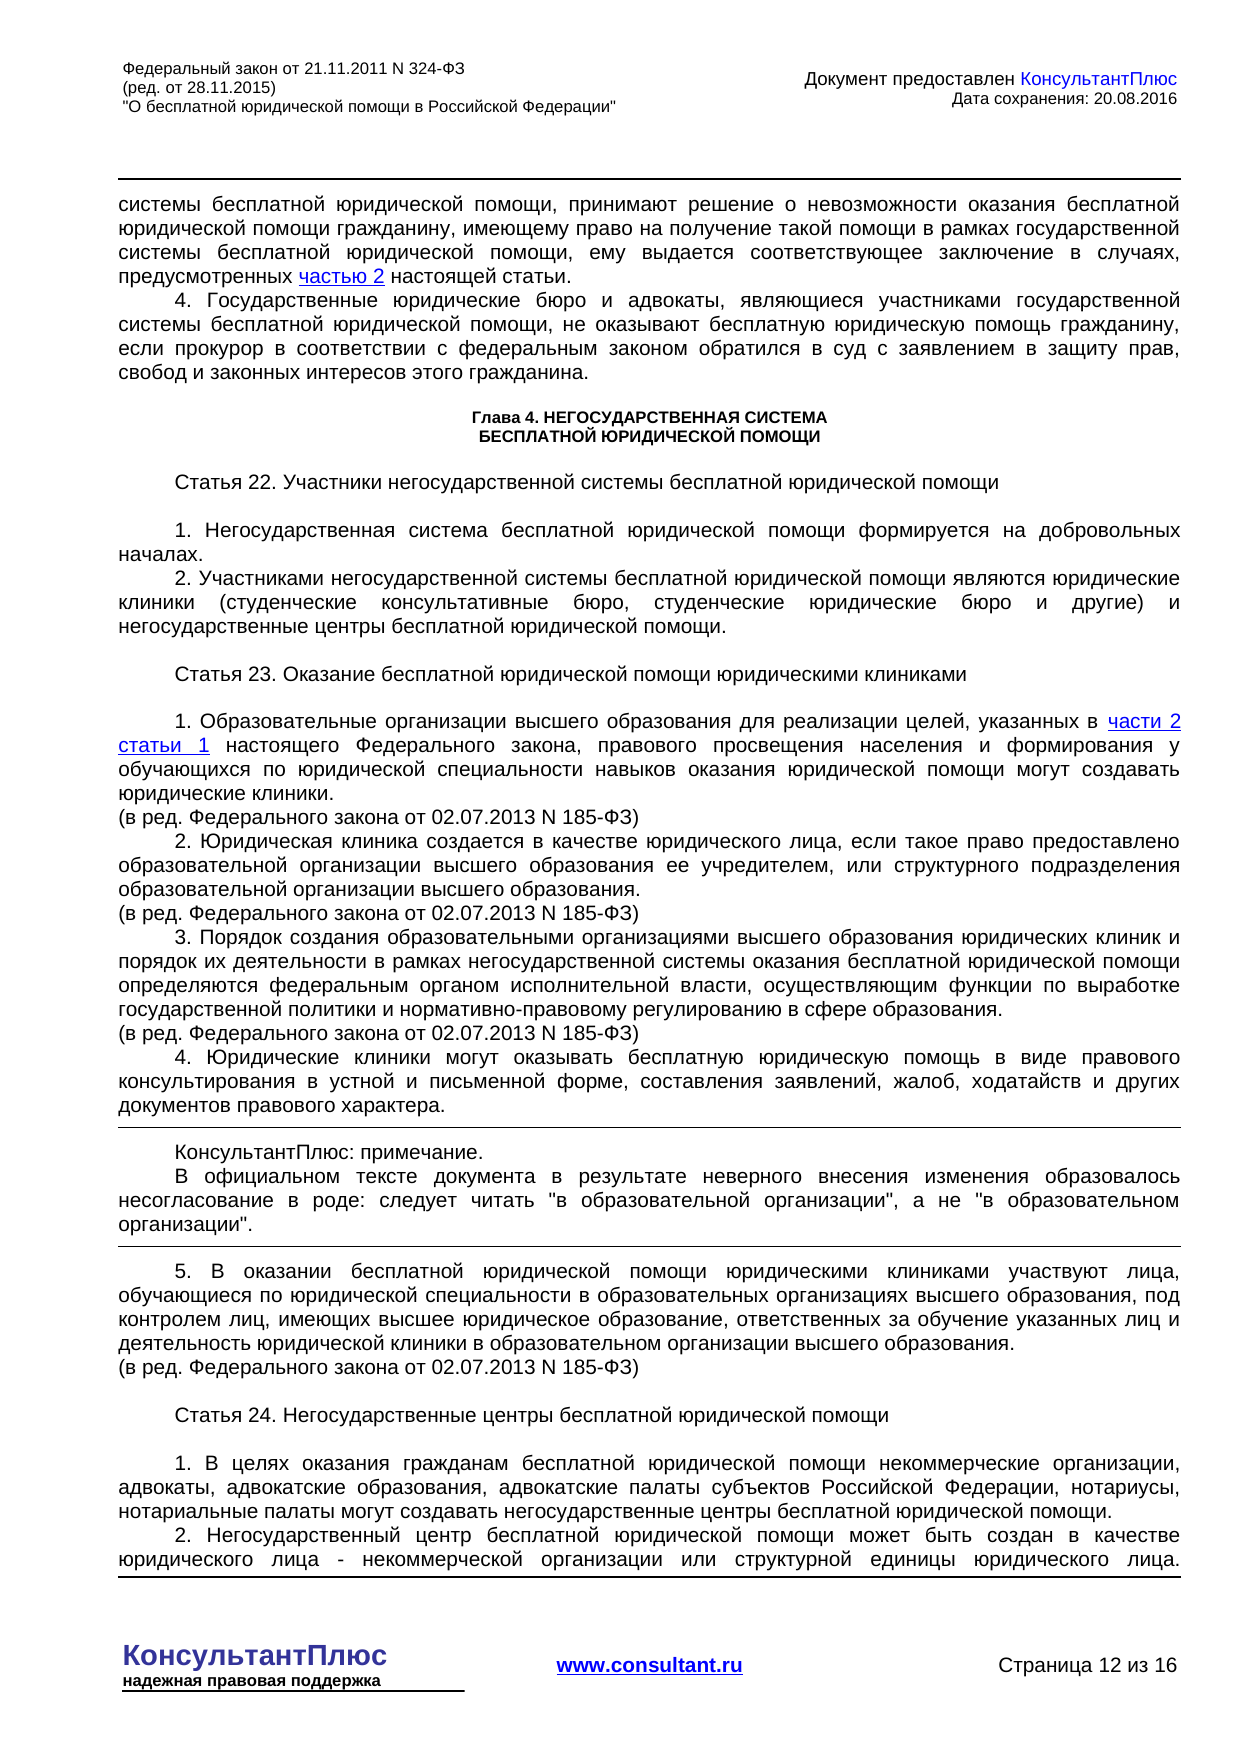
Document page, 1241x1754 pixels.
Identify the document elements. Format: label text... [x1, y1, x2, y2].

text (в ред. Федерального закона от 02.07.2013 N 185-ФЗ) [118, 805, 1181, 829]
text 5. В оказании бесплатной юридической помощи юридическими клиниками участвуют лица, обучающиеся по юридической специальности в образовательных организациях высшего образования, под контролем лиц, имеющих высшее юридическое образование, ответственных за обучение указанных лиц и деятельность юридической клиники в образовательном организации высшего образования. [118, 1259, 1181, 1355]
text Статья 22. Участники негосударственной системы бесплатной юридической помощи [118, 470, 1181, 494]
text 1. Негосударственная система бесплатной юридической помощи формируется на добровольных началах. [118, 518, 1181, 566]
text 2. Участниками негосударственной системы бесплатной юридической помощи являются юридические клиники (студенческие консультативные бюро, студенческие юридические бюро и другие) и негосударственные центры бесплатной юридической помощи. [118, 566, 1181, 637]
text (в ред. Федерального закона от 02.07.2013 N 185-ФЗ) [118, 1021, 1181, 1045]
text В официальном тексте документа в результате неверного внесения изменения образовалось несогласование в роде: следует читать "в образовательной организации", а не "в образовательном организации". [118, 1164, 1181, 1236]
text 2. Юридическая клиника создается в качестве юридического лица, если такое право предоставлено образовательной организации высшего образования ее учредителем, или структурного подразделения образовательной организации высшего образования. [118, 829, 1181, 901]
title Глава 4. НЕГОСУДАРСТВЕННАЯ СИСТЕМА [118, 407, 1181, 427]
text 1. Образовательные организации высшего образования для реализации целей, указанных в части 2 статьи 1 настоящего Федерального закона, правового просвещения населения и формирования у обучающихся по юридической специальности навыков оказания юридической помощи могут создавать юридические клиники. [118, 709, 1181, 805]
text (в ред. Федерального закона от 02.07.2013 N 185-ФЗ) [118, 1355, 1181, 1379]
text системы бесплатной юридической помощи, принимают решение о невозможности оказания бесплатной юридической помощи гражданину, имеющему право на получение такой помощи в рамках государственной системы бесплатной юридической помощи, ему выдается соответствующее заключение в случаях, предусмотренных частью 2 настоящей статьи. [118, 192, 1181, 288]
text Статья 24. Негосударственные центры бесплатной юридической помощи [118, 1403, 1181, 1427]
text 1. В целях оказания гражданам бесплатной юридической помощи некоммерческие организации, адвокаты, адвокатские образования, адвокатские палаты субъектов Российской Федерации, нотариусы, нотариальные палаты могут создавать негосударственные центры бесплатной юридической помощи. [118, 1451, 1181, 1523]
text Статья 23. Оказание бесплатной юридической помощи юридическими клиниками [118, 661, 1181, 685]
text (в ред. Федерального закона от 02.07.2013 N 185-ФЗ) [118, 901, 1181, 925]
text 3. Порядок создания образовательными организациями высшего образования юридических клиник и порядок их деятельности в рамках негосударственной системы оказания бесплатной юридической помощи определяются федеральным органом исполнительной власти, осуществляющим функции по выработке государственной политики и нормативно-правовому регулированию в сфере образования. [118, 925, 1181, 1021]
text 2. Негосударственный центр бесплатной юридической помощи может быть создан в качестве юридического лица - некоммерческой организации или структурной единицы юридического лица. [118, 1523, 1181, 1571]
text 4. Государственные юридические бюро и адвокаты, являющиеся участниками государственной системы бесплатной юридической помощи, не оказывают бесплатную юридическую помощь гражданину, если прокурор в соответствии с федеральным законом обратился в суд с заявлением в защиту прав, свобод и законных интересов этого гражданина. [118, 288, 1181, 383]
title БЕСПЛАТНОЙ ЮРИДИЧЕСКОЙ ПОМОЩИ [118, 427, 1181, 446]
text КонсультантПлюс: примечание. [118, 1140, 1181, 1164]
text 4. Юридические клиники могут оказывать бесплатную юридическую помощь в виде правового консультирования в устной и письменной форме, составления заявлений, жалоб, ходатайств и других документов правового характера. [118, 1045, 1181, 1117]
